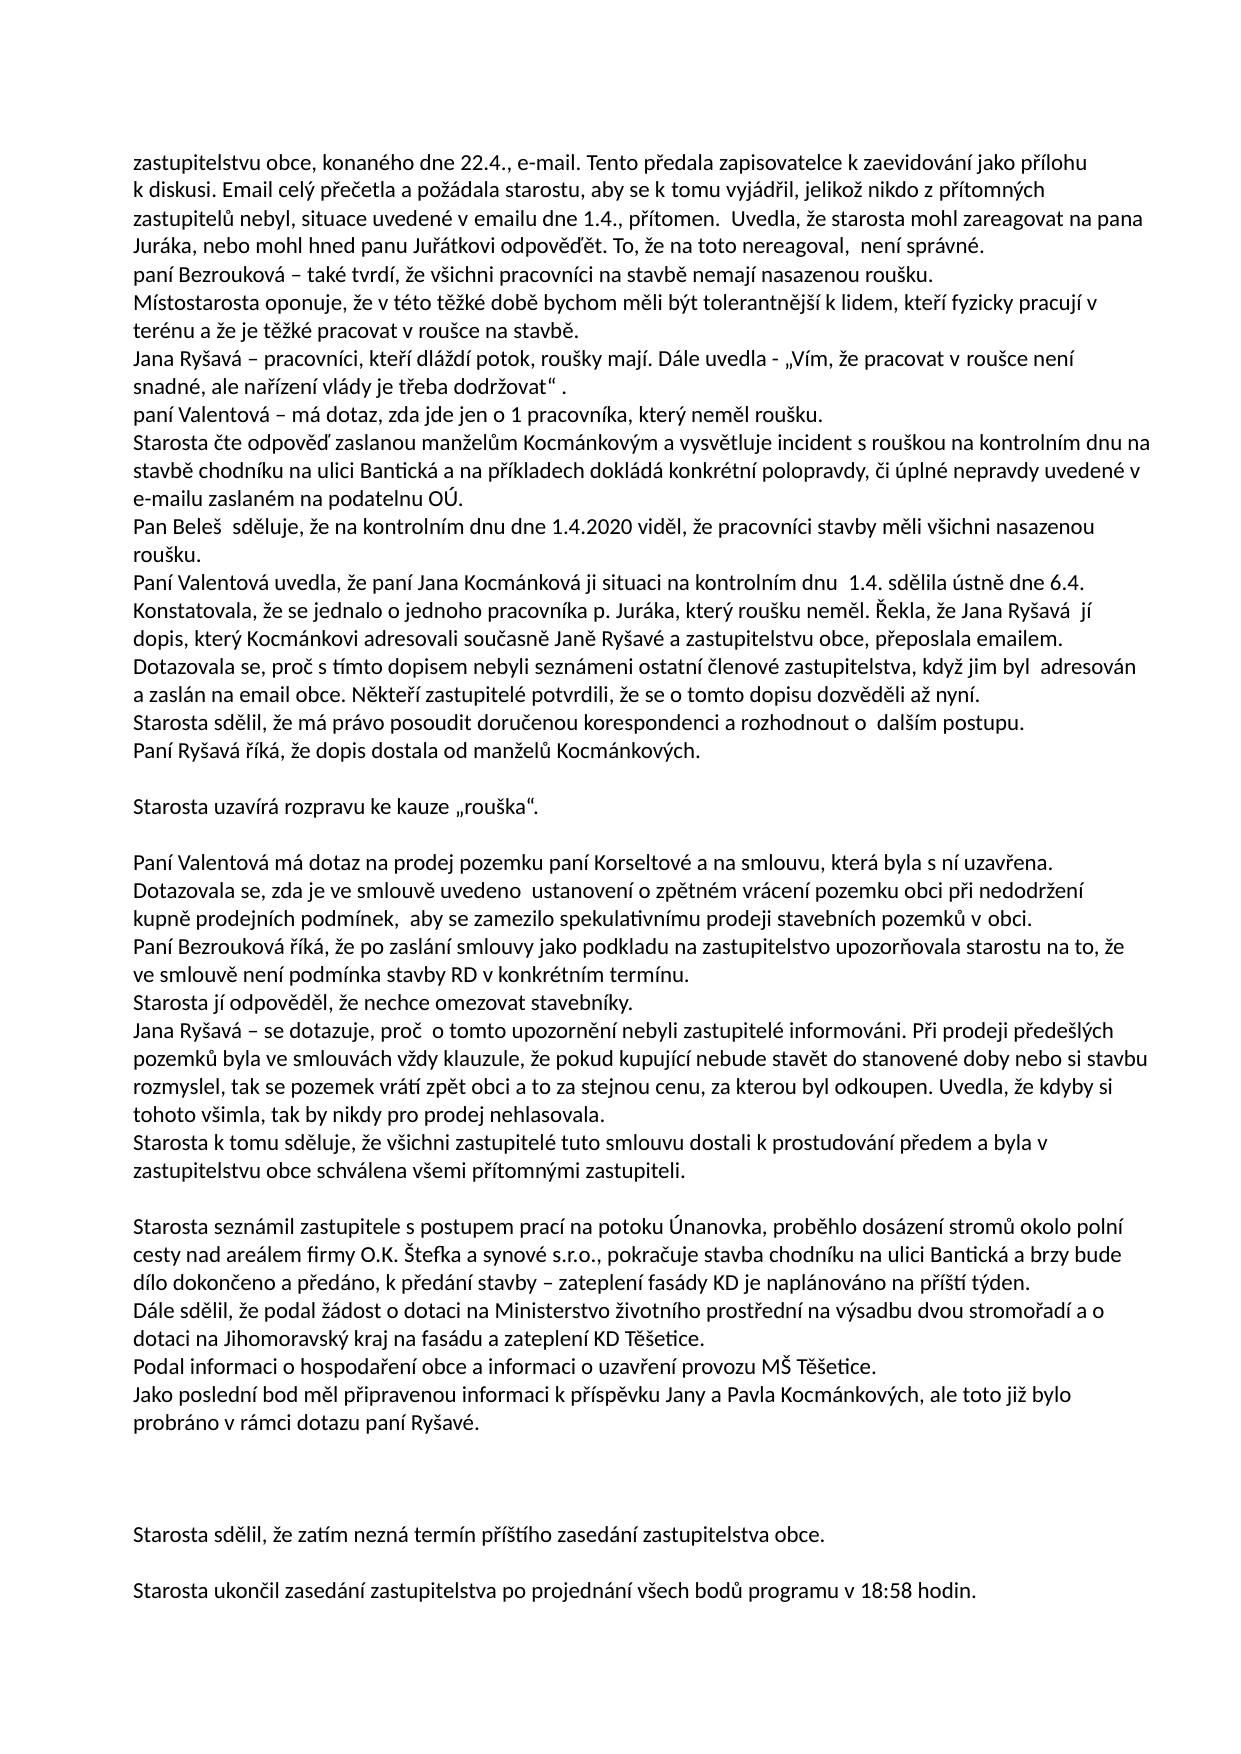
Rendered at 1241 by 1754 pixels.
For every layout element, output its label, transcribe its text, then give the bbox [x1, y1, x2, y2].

text Starosta seznámil zastupitele s postupem prací na potoku Únanovka, proběhlo dosázení stromů okolo polní cesty nad areálem firmy O.K. Štefka a synové s.r.o., pokračuje stavba chodníku na ulici Bantická a brzy bude dílo dokončeno a předáno, k předání stavby – zateplení fasády KD je naplánováno na příští týden. [133, 1212, 1152, 1296]
text paní Bezrouková – také tvrdí, že všichni pracovníci na stavbě nemají nasazenou roušku. [133, 260, 1152, 288]
text Starosta sdělil, že zatím nezná termín příštího zasedání zastupitelstva obce. [133, 1521, 1152, 1549]
text Paní Ryšavá říká, že dopis dostala od manželů Kocmánkových. [133, 736, 1152, 764]
text Jako poslední bod měl připravenou informaci k příspěvku Jany a Pavla Kocmánkových, ale toto již bylo probráno v rámci dotazu paní Ryšavé. [133, 1381, 1152, 1437]
text Starosta uzavírá rozpravu ke kauze „rouška“. [133, 792, 1152, 820]
text Jana Ryšavá – se dotazuje, proč o tomto upozornění nebyli zastupitelé informováni. Při prodeji předešlých pozemků byla ve smlouvách vždy klauzule, že pokud kupující nebude stavět do stanovené doby nebo si stavbu rozmyslel, tak se pozemek vrátí zpět obci a to za stejnou cenu, za kterou byl odkoupen. Uvedla, že kdyby si tohoto všimla, tak by nikdy pro prodej nehlasovala. [133, 1016, 1152, 1128]
text Paní Valentová uvedla, že paní Jana Kocmánková ji situaci na kontrolním dnu 1.4. sdělila ústně dne 6.4. Konstatovala, že se jednalo o jednoho pracovníka p. Juráka, který roušku neměl. Řekla, že Jana Ryšavá jí dopis, který Kocmánkovi adresovali současně Janě Ryšavé a zastupitelstvu obce, přeposlala emailem. Dotazovala se, proč s tímto dopisem nebyli seznámeni ostatní členové zastupitelstva, když jim byl adresován a zaslán na email obce. Někteří zastupitelé potvrdili, že se o tomto dopisu dozvěděli až nyní. [133, 568, 1152, 708]
text Pan Beleš sděluje, že na kontrolním dnu dne 1.4.2020 viděl, že pracovníci stavby měli všichni nasazenou roušku. [133, 512, 1152, 568]
text Dále sdělil, že podal žádost o dotaci na Ministerstvo životního prostřední na výsadbu dvou stromořadí a o dotaci na Jihomoravský kraj na fasádu a zateplení KD Těšetice. [133, 1296, 1152, 1352]
text Starosta k tomu sděluje, že všichni zastupitelé tuto smlouvu dostali k prostudování předem a byla v zastupitelstvu obce schválena všemi přítomnými zastupiteli. [133, 1128, 1152, 1184]
text Jana Ryšavá – pracovníci, kteří dláždí potok, roušky mají. Dále uvedla - „Vím, že pracovat v roušce není snadné, ale nařízení vlády je třeba dodržovat“ . [133, 344, 1152, 400]
text zastupitelstvu obce, konaného dne 22.4., e-mail. Tento předala zapisovatelce k zaevidování jako přílohu k diskusi. Email celý přečetla a požádala starostu, aby se k tomu vyjádřil, jelikož nikdo z přítomných zastupitelů nebyl, situace uvedené v emailu dne 1.4., přítomen. Uvedla, že starosta mohl zareagovat na pana Juráka, nebo mohl hned panu Juřátkovi odpověďět. To, že na toto nereagoval, není správné. [133, 148, 1152, 260]
text Místostarosta oponuje, že v této těžké době bychom měli být tolerantnější k lidem, kteří fyzicky pracují v terénu a že je těžké pracovat v roušce na stavbě. [133, 288, 1152, 344]
text Starosta ukončil zasedání zastupitelstva po projednání všech bodů programu v 18:58 hodin. [133, 1577, 1152, 1605]
text Dotazovala se, zda je ve smlouvě uvedeno ustanovení o zpětném vrácení pozemku obci při nedodržení kupně prodejních podmínek, aby se zamezilo spekulativnímu prodeji stavebních pozemků v obci. [133, 876, 1152, 932]
text Paní Bezrouková říká, že po zaslání smlouvy jako podkladu na zastupitelstvo upozorňovala starostu na to, že ve smlouvě není podmínka stavby RD v konkrétním termínu. [133, 932, 1152, 988]
text paní Valentová – má dotaz, zda jde jen o 1 pracovníka, který neměl roušku. [133, 400, 1152, 428]
text Starosta jí odpověděl, že nechce omezovat stavebníky. [133, 988, 1152, 1016]
text Starosta čte odpověď zaslanou manželům Kocmánkovým a vysvětluje incident s rouškou na kontrolním dnu na stavbě chodníku na ulici Bantická a na příkladech dokládá konkrétní polopravdy, či úplné nepravdy uvedené v e-mailu zaslaném na podatelnu OÚ. [133, 428, 1152, 512]
text Starosta sdělil, že má právo posoudit doručenou korespondenci a rozhodnout o dalším postupu. [133, 708, 1152, 736]
text Podal informaci o hospodaření obce a informaci o uzavření provozu MŠ Těšetice. [133, 1352, 1152, 1381]
text Paní Valentová má dotaz na prodej pozemku paní Korseltové a na smlouvu, která byla s ní uzavřena. [133, 848, 1152, 876]
